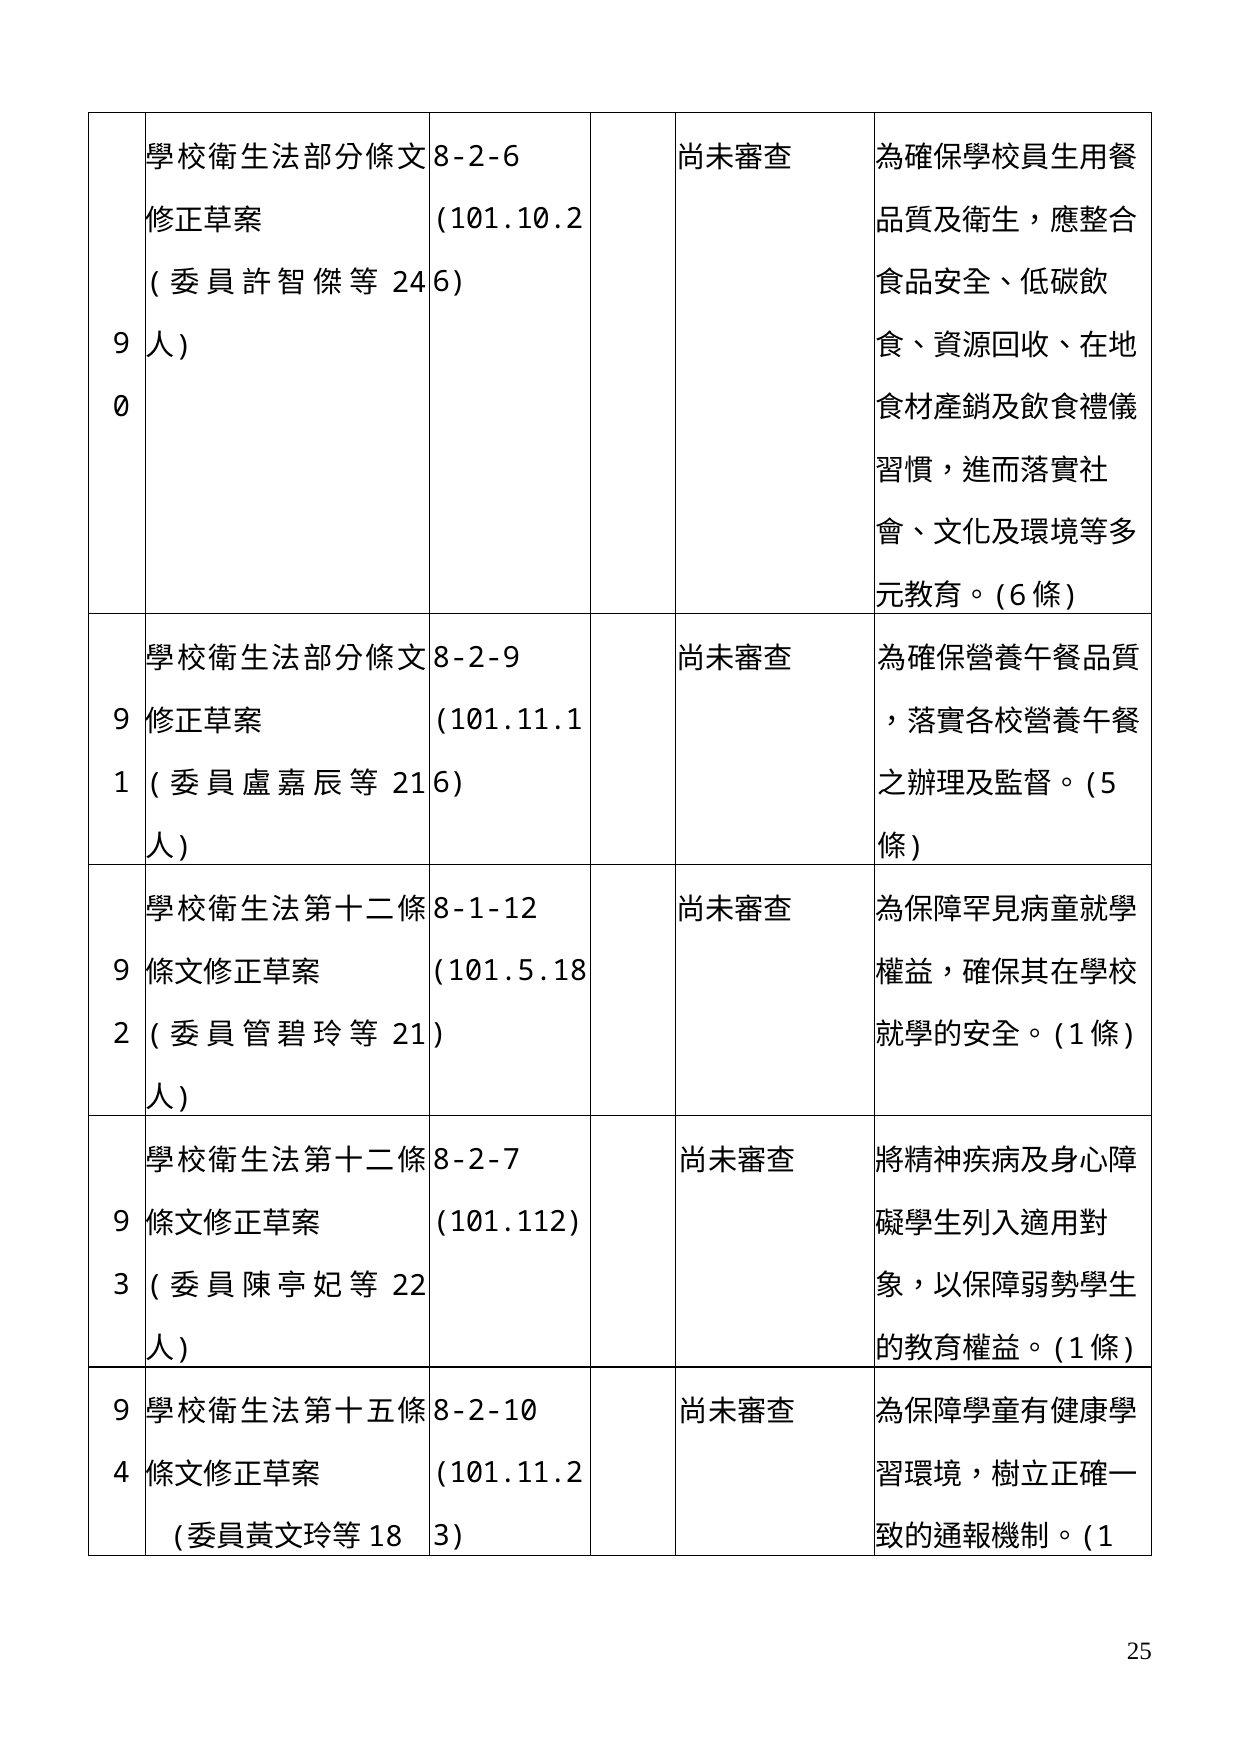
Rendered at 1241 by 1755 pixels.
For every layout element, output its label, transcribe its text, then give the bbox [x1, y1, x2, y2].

table_cell [591, 614, 675, 864]
table_cell 尚未審查 [676, 1368, 874, 1555]
table_cell 尚未審查 [676, 113, 874, 613]
table_cell [591, 1116, 675, 1366]
table_cell 尚未審查 [676, 614, 874, 864]
table_cell [89, 865, 145, 1115]
table_cell 為保障學童有健康學習環境，樹立正確一致的通報機制。(1 [875, 1368, 1151, 1555]
table_cell [591, 1368, 675, 1555]
table_cell [591, 113, 675, 613]
table_cell [89, 1116, 145, 1366]
table_cell 將精神疾病及身心障礙學生列入適用對象，以保障弱勢學生的教育權益。(1條) [875, 1116, 1151, 1366]
table_cell 8-1-12 (101.5.18) [430, 865, 590, 1115]
table_cell 學校衛生法部分條文修正草案 (委員許智傑等24人) [146, 113, 429, 613]
table_cell 8-2-7 (101.112) [430, 1116, 590, 1366]
table_cell 尚未審查 [676, 1116, 874, 1366]
table_cell 尚未審查 [676, 865, 874, 1115]
table_cell 8-2-6 (101.10.26) [430, 113, 590, 613]
table_cell [89, 1368, 145, 1555]
table_cell [89, 113, 145, 613]
table_cell [591, 865, 675, 1115]
table_cell [89, 614, 145, 864]
table_cell 為確保營養午餐品質 ，落實各校營養午餐之辦理及監督。(5條) [875, 614, 1151, 864]
table_cell 8-2-9 (101.11.16) [430, 614, 590, 864]
table_cell 為確保學校員生用餐品質及衛生，應整合食品安全、低碳飲食、資源回收、在地食材產銷及飲食禮儀習慣，進而落實社會、文化及環境等多元教育。(6條) [875, 113, 1151, 613]
table_cell 學校衛生法部分條文修正草案 (委員盧嘉辰等21人) [146, 614, 429, 864]
table_cell 學校衛生法第十五條條文修正草案 (委員黃文玲等18 [146, 1368, 429, 1555]
table_cell 學校衛生法第十二條條文修正草案 (委員陳亭妃等22人) [146, 1116, 429, 1366]
table_cell 為保障罕見病童就學權益，確保其在學校就學的安全。(1條) [875, 865, 1151, 1115]
table_cell 學校衛生法第十二條條文修正草案 (委員管碧玲等21人) [146, 865, 429, 1115]
table_cell 8-2-10 (101.11.23) [430, 1368, 590, 1555]
